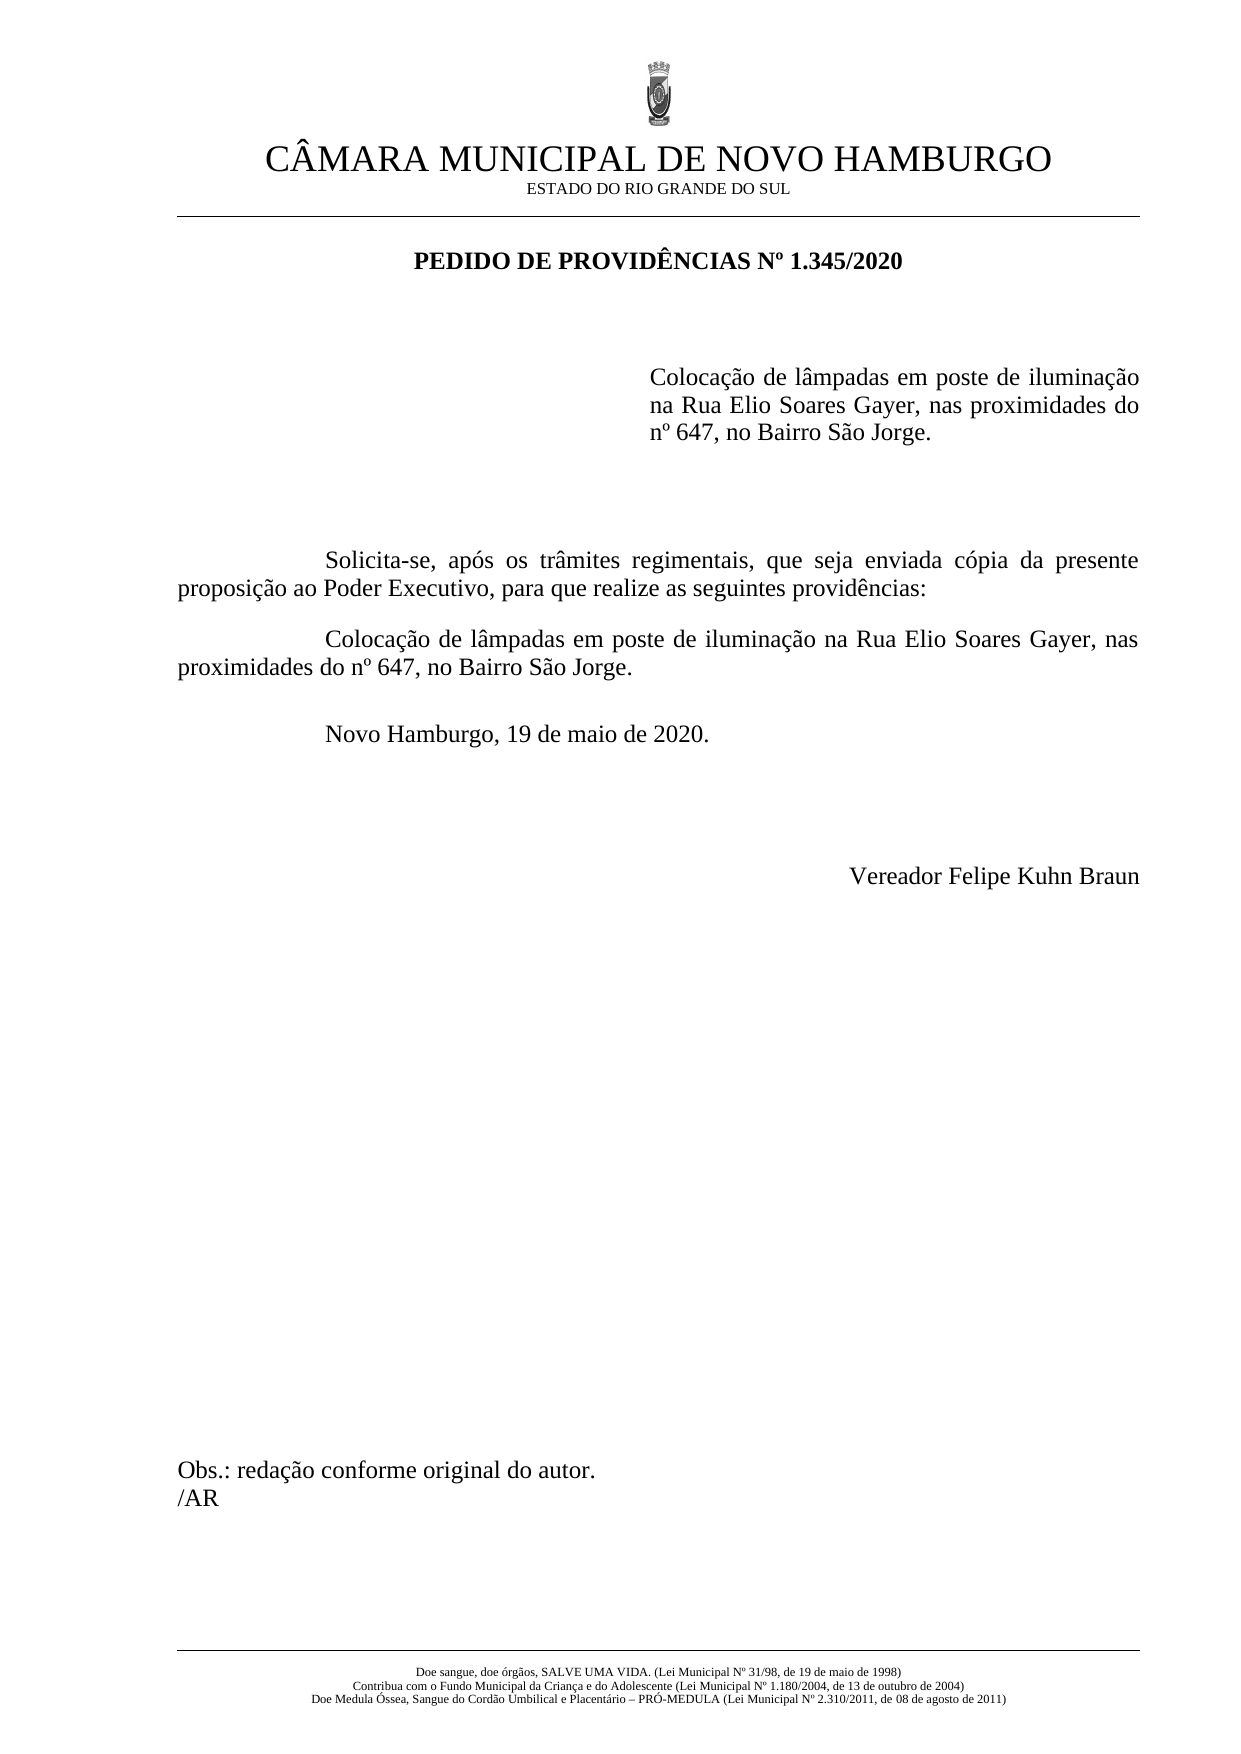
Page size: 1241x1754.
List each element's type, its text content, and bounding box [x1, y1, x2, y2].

text Obs.: redação conforme original do autor. [177, 1456, 1140, 1484]
text Colocação de lâmpadas em poste de iluminação na Rua Elio Soares Gayer, nas proximidades do nº 647, no Bairro São Jorge. [649, 363, 1140, 446]
text Vereador Felipe Kuhn Braun [177, 862, 1140, 890]
text PEDIDO DE PROVIDÊNCIAS Nº 1.345/2020 [177, 247, 1140, 274]
text /AR [177, 1484, 1140, 1511]
text Novo Hamburgo, 19 de maio de 2020. [177, 720, 1140, 748]
text Solicita-se, após os trâmites regimentais, que seja enviada cópia da presente proposição ao Poder Executivo, para que realize as seguintes providências: [177, 546, 1140, 602]
text Colocação de lâmpadas em poste de iluminação na Rua Elio Soares Gayer, nas proximidades do nº 647, no Bairro São Jorge. [177, 625, 1140, 681]
